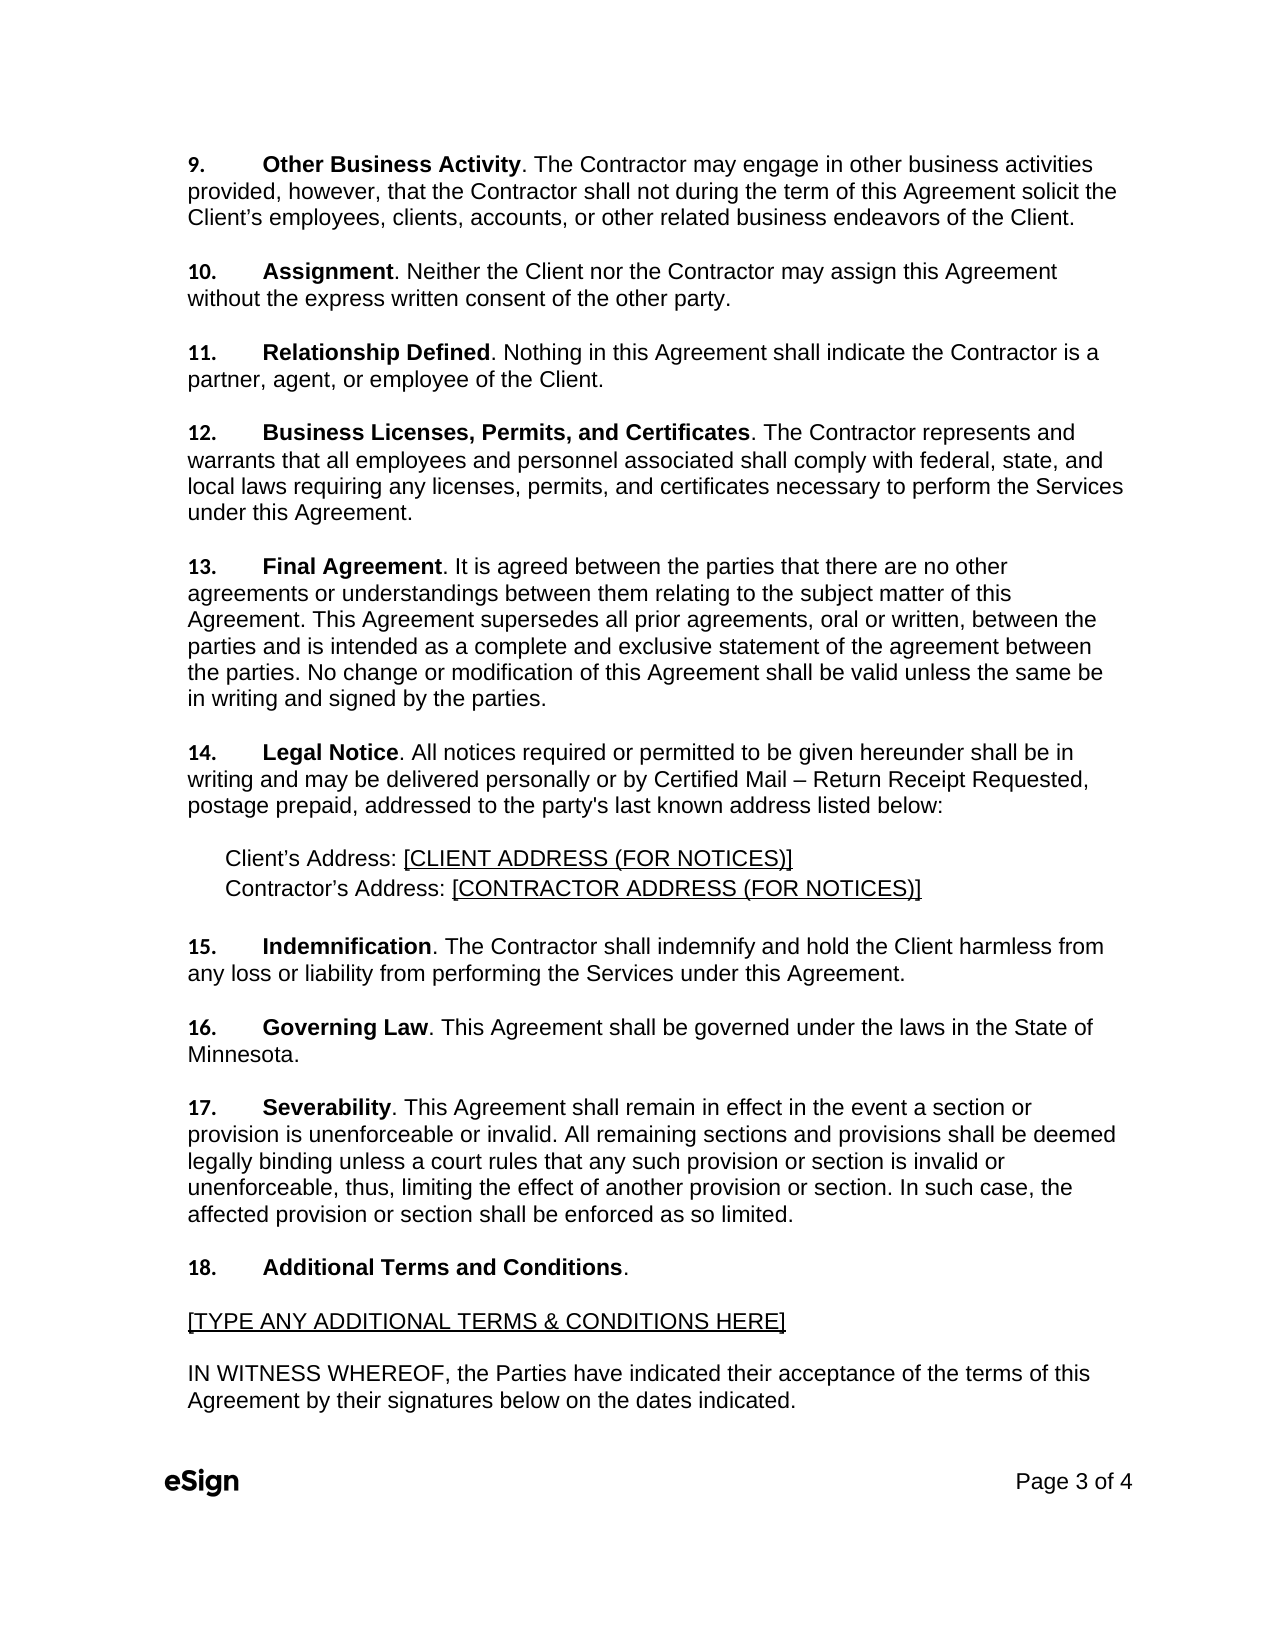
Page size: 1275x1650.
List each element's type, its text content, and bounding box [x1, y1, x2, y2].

list Other Business Activity. The Contractor may engage in other business activities provided, however, that the Contractor shall not during the term of this Agreement solicit the Client’s employees, clients, accounts, or other related business endeavors of the Client. [187, 150, 1125, 231]
list Governing Law. This Agreement shall be governed under the laws in the State of Minnesota. [187, 1013, 1125, 1067]
list Indemnification. The Contractor shall indemnify and hold the Client harmless from any loss or liability from performing the Services under this Agreement. [187, 932, 1125, 986]
list Legal Notice. All notices required or permitted to be given hereunder shall be in writing and may be delivered personally or by Certified Mail – Return Receipt Requested, postage prepaid, addressed to the party's last known address listed below: [187, 738, 1125, 819]
list Business Licenses, Permits, and Certificates. The Contractor represents and warrants that all employees and personnel associated shall comply with federal, state, and local laws requiring any licenses, permits, and certificates necessary to perform the Services under this Agreement. [187, 418, 1125, 526]
list Final Agreement. It is agreed between the parties that there are no other agreements or understandings between them relating to the subject matter of this Agreement. This Agreement supersedes all prior agreements, oral or written, between the parties and is intended as a complete and exclusive statement of the agreement between the parties. No change or modification of this Agreement shall be valid unless the same be in writing and signed by the parties. [187, 552, 1125, 712]
list Assignment. Neither the Client nor the Contractor may assign this Agreement without the express written consent of the other party. [187, 257, 1125, 311]
list Relationship Defined. Nothing in this Agreement shall indicate the Contractor is a partner, agent, or employee of the Client. [187, 338, 1125, 392]
list Client’s Address: [CLIENT ADDRESS (FOR NOTICES)] [225, 845, 1125, 872]
list IN WITNESS WHEREOF, the Parties have indicated their acceptance of the terms of this Agreement by their signatures below on the dates indicated. [187, 1360, 1125, 1413]
list Additional Terms and Conditions. [187, 1253, 1125, 1281]
list Contractor’s Address: [CONTRACTOR ADDRESS (FOR NOTICES)] [225, 875, 1125, 902]
list Severability. This Agreement shall remain in effect in the event a section or provision is unenforceable or invalid. All remaining sections and provisions shall be deemed legally binding unless a court rules that any such provision or section is invalid or unenforceable, thus, limiting the effect of another provision or section. In such case, the affected provision or section shall be enforced as so limited. [187, 1093, 1125, 1227]
list [TYPE ANY ADDITIONAL TERMS & CONDITIONS HERE] [187, 1308, 1125, 1334]
